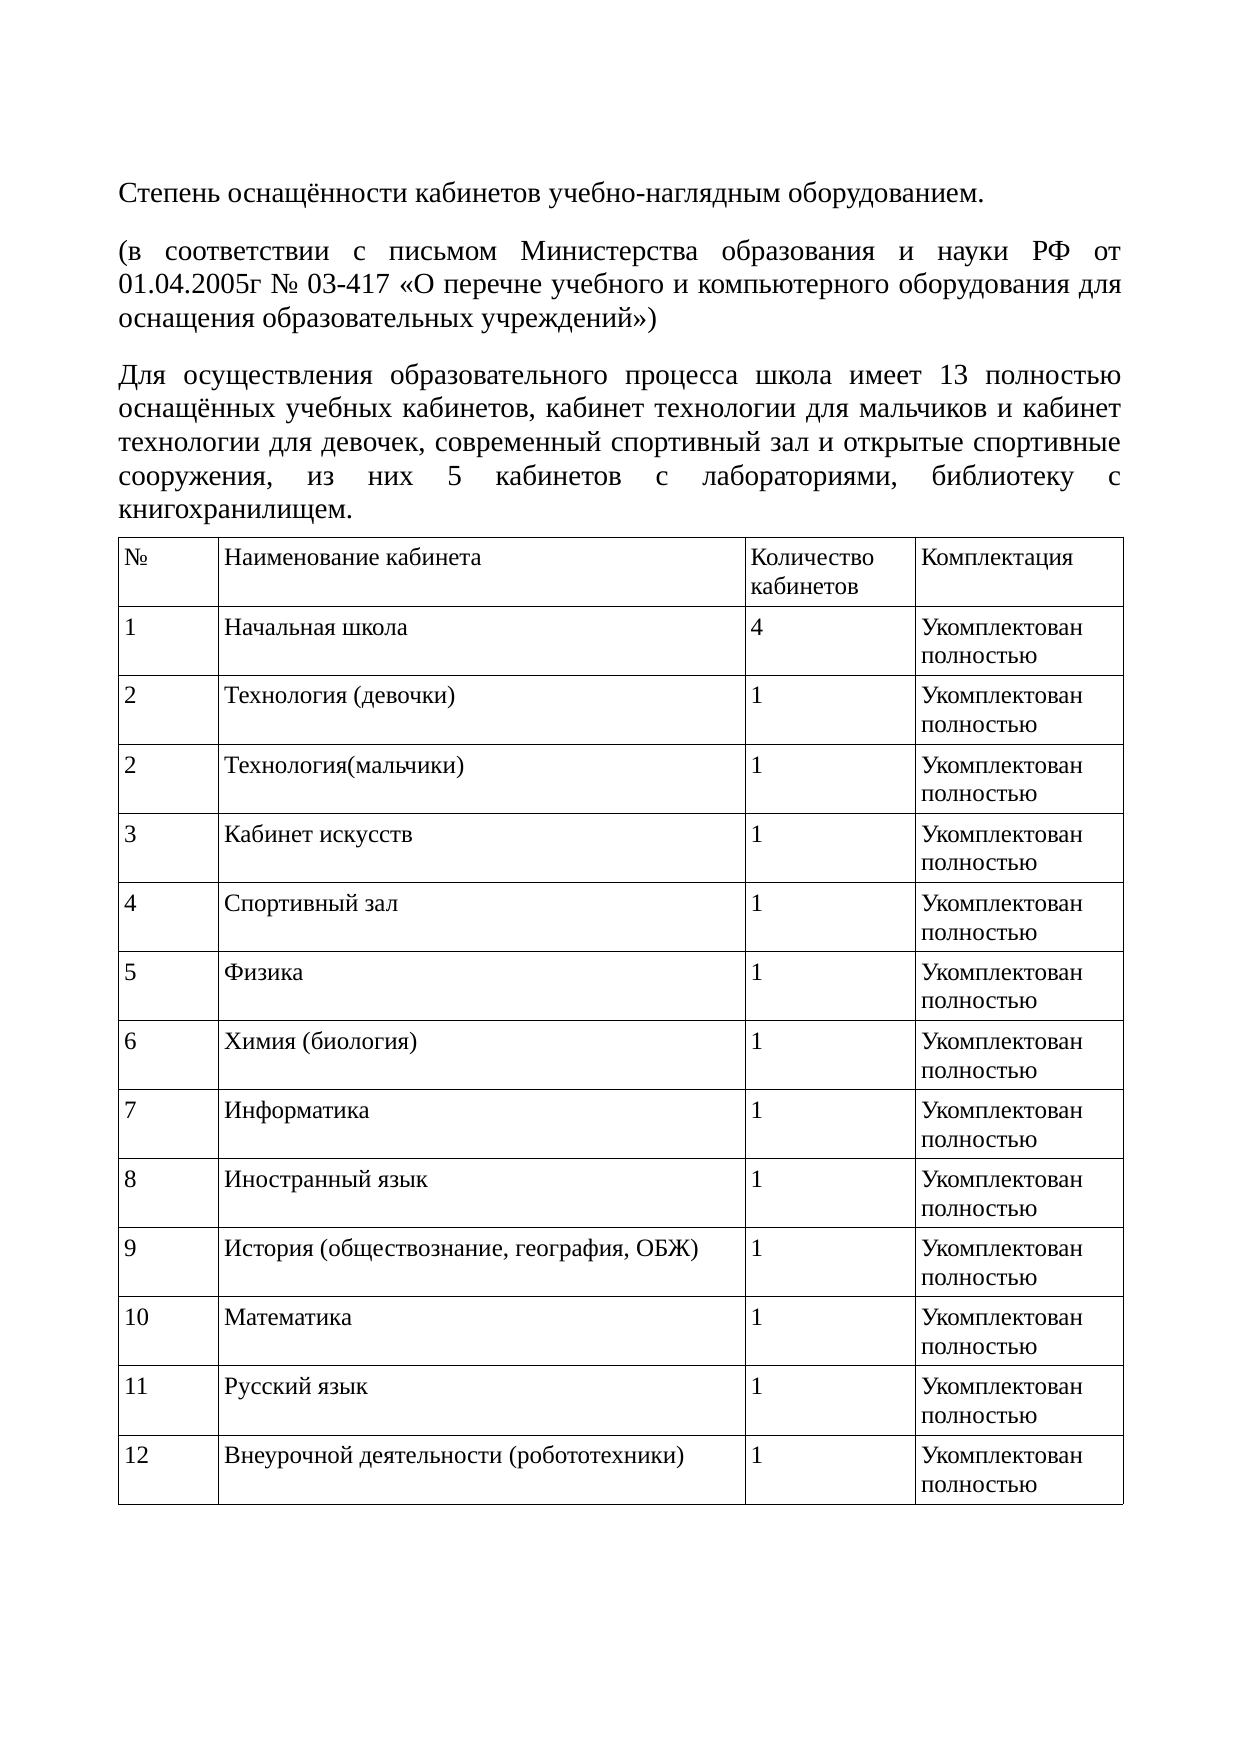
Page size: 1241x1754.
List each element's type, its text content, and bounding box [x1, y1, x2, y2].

table_cell 1 [746, 1436, 915, 1503]
table_header Количество кабинетов [746, 538, 915, 606]
table_cell 1 [746, 1228, 915, 1296]
table_cell Укомплектован полностью [916, 1021, 1123, 1089]
table_cell 1 [119, 607, 218, 675]
text (в соответствии с письмом Министерства образования и науки РФ от 01.04.2005г № 03-417 «О перечне учебного и компьютерного оборудования для оснащения образовательных учреждений») [118, 233, 1122, 333]
table_cell 2 [119, 676, 218, 744]
table_cell 10 [119, 1297, 218, 1365]
table_cell 1 [746, 1297, 915, 1365]
text Степень оснащённости кабинетов учебно-наглядным оборудованием. [118, 175, 1122, 209]
table_cell 1 [746, 1090, 915, 1158]
table_header Комплектация [916, 538, 1123, 606]
table_cell 7 [119, 1090, 218, 1158]
table_cell Укомплектован полностью [916, 1436, 1123, 1503]
table_cell 1 [746, 952, 915, 1020]
table_header № [119, 538, 218, 606]
table_cell 3 [119, 814, 218, 882]
table_cell 8 [119, 1159, 218, 1227]
table_cell 1 [746, 1366, 915, 1434]
table_cell 1 [746, 814, 915, 882]
table_cell Физика [219, 952, 745, 1020]
table_header Наименование кабинета [219, 538, 745, 606]
table_cell Начальная школа [219, 607, 745, 675]
table_cell 1 [746, 1021, 915, 1089]
table_cell Укомплектован полностью [916, 1159, 1123, 1227]
table_cell Внеурочной деятельности (робототехники) [219, 1436, 745, 1503]
table_cell Кабинет искусств [219, 814, 745, 882]
table_cell Иностранный язык [219, 1159, 745, 1227]
table_cell Укомплектован полностью [916, 883, 1123, 951]
table_cell Укомплектован полностью [916, 1090, 1123, 1158]
table_cell Укомплектован полностью [916, 607, 1123, 675]
table_cell 4 [119, 883, 218, 951]
table_cell 1 [746, 883, 915, 951]
table_cell Математика [219, 1297, 745, 1365]
table_cell Русский язык [219, 1366, 745, 1434]
table_cell История (обществознание, география, ОБЖ) [219, 1228, 745, 1296]
text Для осуществления образовательного процесса школа имеет 13 полностью оснащённых учебных кабинетов, кабинет технологии для мальчиков и кабинет технологии для девочек, современный спортивный зал и открытые спортивные сооружения, из них 5 кабинетов с лабораториями, библиотеку с книгохранилищем. [118, 357, 1122, 525]
table_cell 6 [119, 1021, 218, 1089]
table_cell 12 [119, 1436, 218, 1503]
table_cell Информатика [219, 1090, 745, 1158]
table_cell Химия (биология) [219, 1021, 745, 1089]
table_cell Технология(мальчики) [219, 745, 745, 813]
table_cell 1 [746, 745, 915, 813]
table_cell Укомплектован полностью [916, 952, 1123, 1020]
table_cell Укомплектован полностью [916, 676, 1123, 744]
table_cell 9 [119, 1228, 218, 1296]
table_cell 1 [746, 676, 915, 744]
table_cell 4 [746, 607, 915, 675]
table_cell Укомплектован полностью [916, 814, 1123, 882]
table_cell Технология (девочки) [219, 676, 745, 744]
table_cell Укомплектован полностью [916, 1366, 1123, 1434]
table_cell 2 [119, 745, 218, 813]
table_cell 11 [119, 1366, 218, 1434]
table_cell Спортивный зал [219, 883, 745, 951]
table_cell 5 [119, 952, 218, 1020]
table_cell 1 [746, 1159, 915, 1227]
table_cell Укомплектован полностью [916, 1297, 1123, 1365]
table_cell Укомплектован полностью [916, 745, 1123, 813]
table_cell Укомплектован полностью [916, 1228, 1123, 1296]
